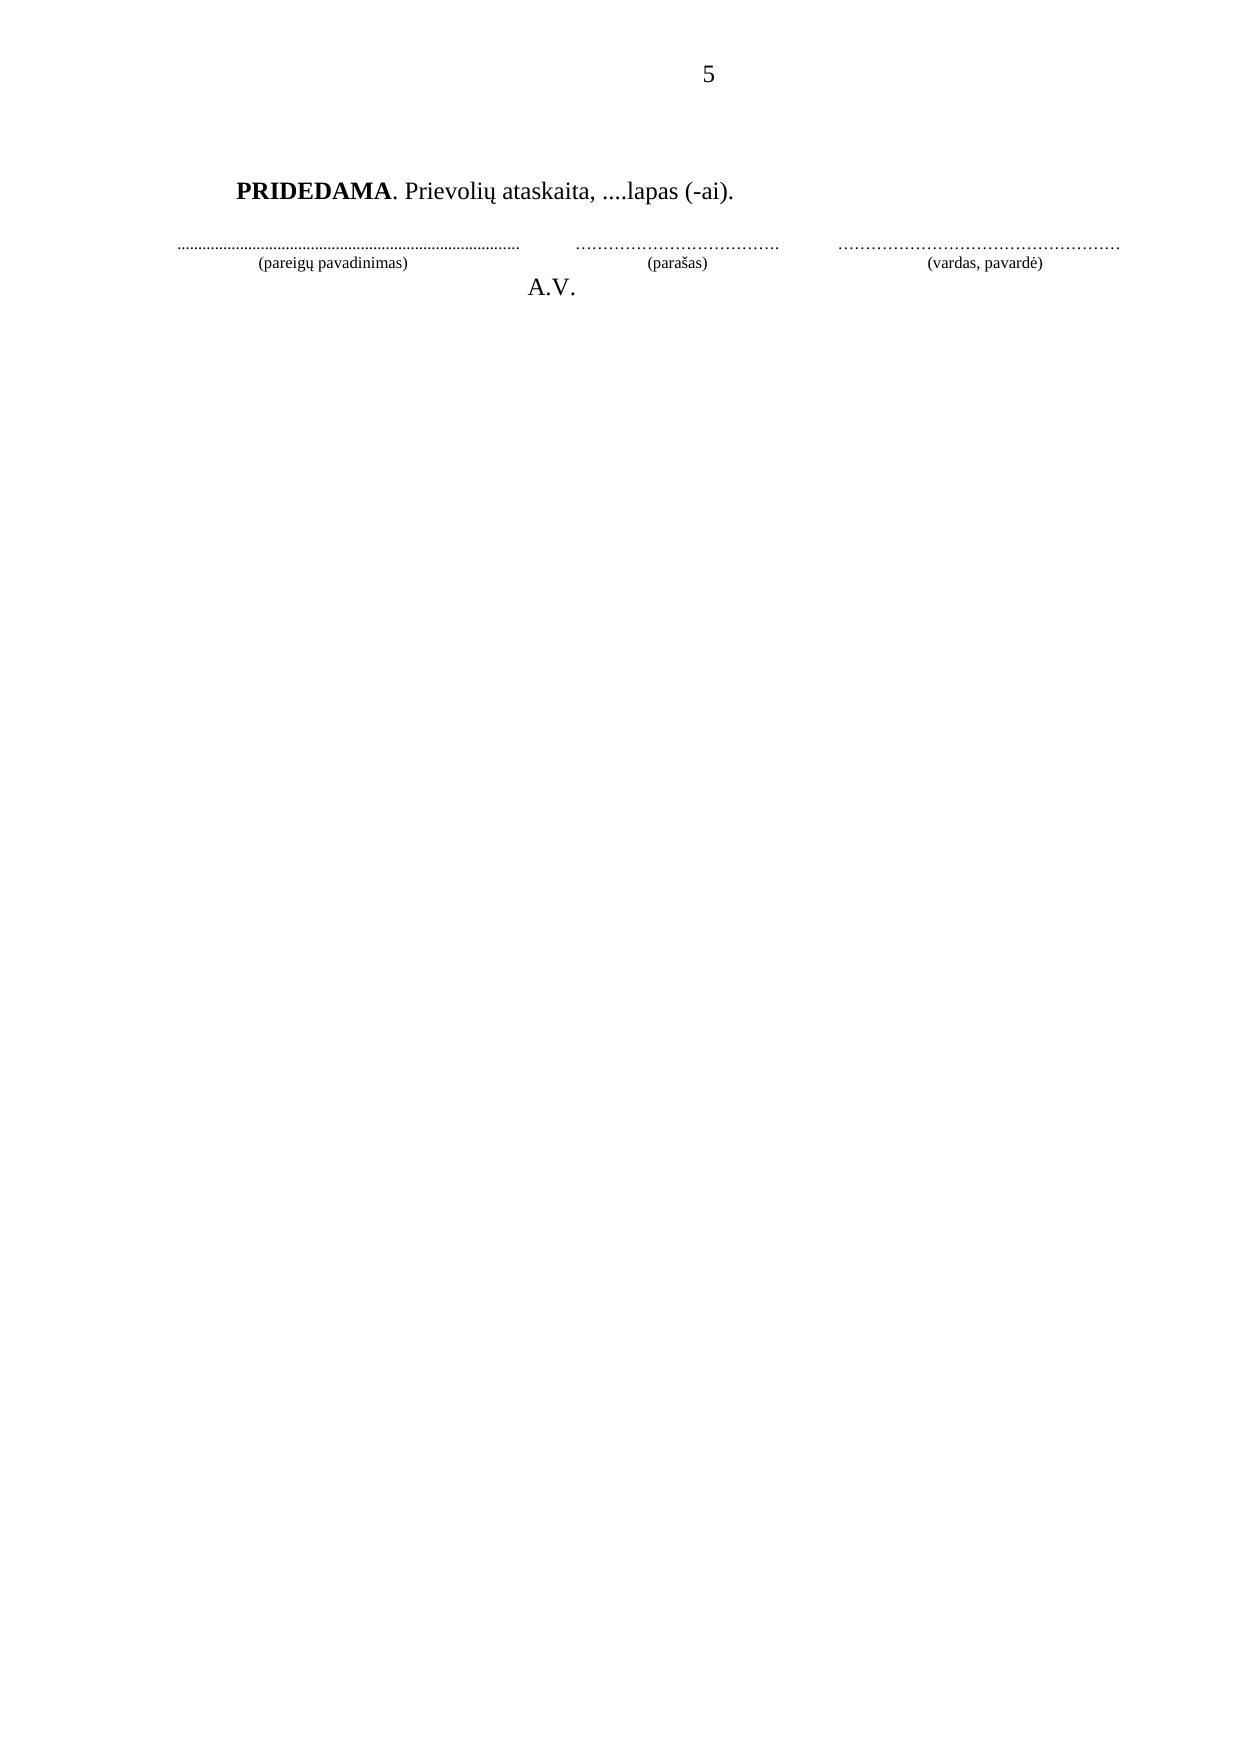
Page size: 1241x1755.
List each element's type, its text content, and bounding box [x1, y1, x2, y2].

text PRIDEDAMA. Prievolių ataskaita, ....lapas (-ai). [177, 176, 1181, 205]
text A.V. [177, 272, 1181, 301]
text ………………………………. …………………………………………… [177, 234, 1181, 253]
text (pareigų pavadinimas) (parašas) (vardas, pavardė) [177, 253, 1181, 272]
